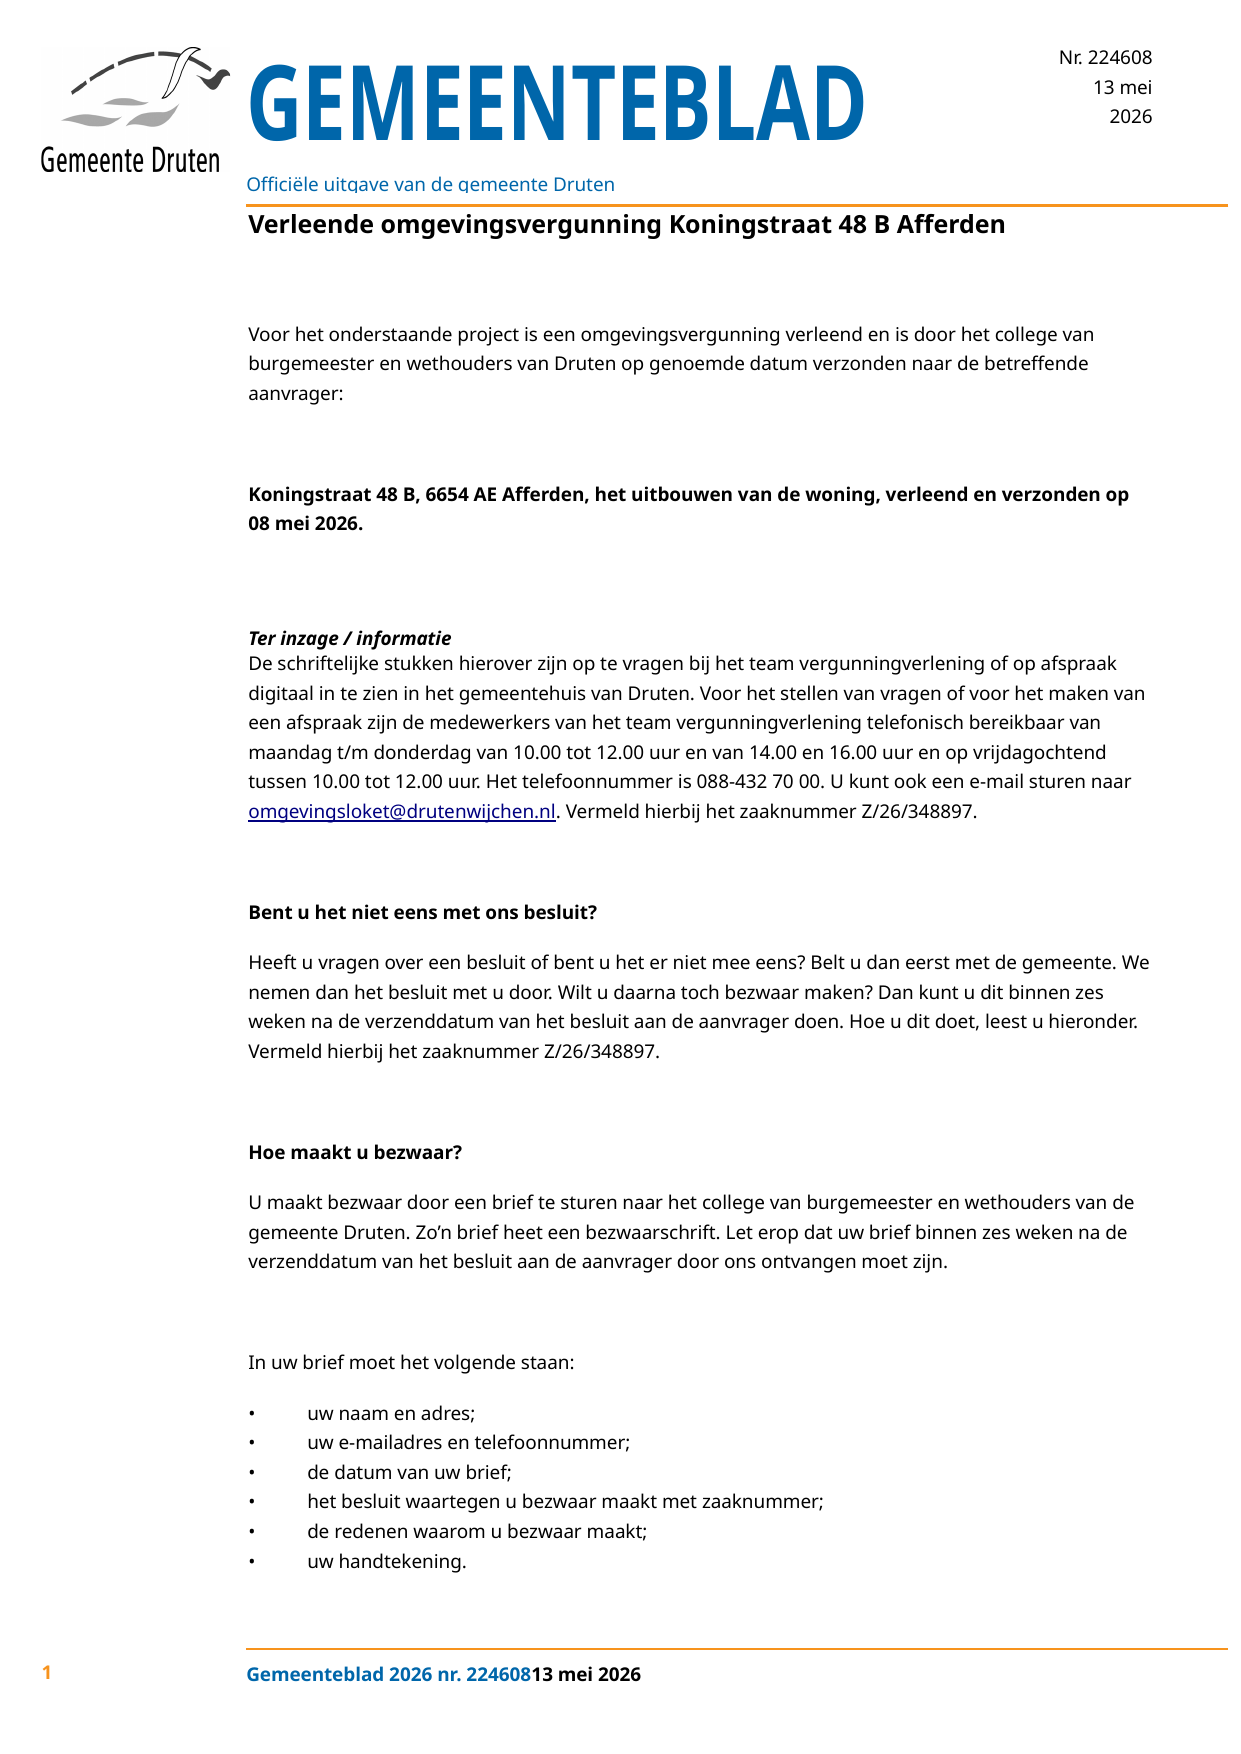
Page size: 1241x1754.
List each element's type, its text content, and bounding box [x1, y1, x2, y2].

list de datum van uw brief; [248, 1459, 1152, 1485]
list de redenen waarom u bezwaar maakt; [248, 1518, 1152, 1544]
list uw e-mailadres en telefoonnummer; [248, 1429, 1152, 1455]
list het besluit waartegen u bezwaar maakt met zaaknummer; [248, 1489, 1152, 1514]
text Verleende omgevingsvergunning Koningstraat 48 B Afferden [248, 207, 1152, 241]
text U maakt bezwaar door een brief te sturen naar het college van burgemeester en wethouders van de gemeente Druten. Zo’n brief heet een bezwaarschrift. Let erop dat uw brief binnen zes weken na de verzenddatum van het besluit aan de aanvrager door ons ontvangen moet zijn. [248, 1189, 1152, 1274]
list uw naam en adres; [248, 1400, 1152, 1426]
text Koningstraat 48 B, 6654 AE Afferden, het uitbouwen van de woning, verleend en verzonden op 08 mei 2026. [248, 481, 1152, 536]
list uw handtekening. [248, 1548, 1152, 1574]
text In uw brief moet het volgende staan: [248, 1349, 1152, 1375]
picture [41, 47, 231, 172]
text Ter inzage / informatie [248, 625, 1152, 650]
text Bent u het niet eens met ons besluit? [248, 899, 1152, 925]
text Hoe maakt u bezwaar? [248, 1139, 1152, 1165]
text Voor het onderstaande project is een omgevingsvergunning verleend en is door het college van burgemeester en wethouders van Druten op genoemde datum verzonden naar de betreffende aanvrager: [248, 321, 1152, 406]
text De schriftelijke stukken hierover zijn op te vragen bij het team vergunningverlening of op afspraak digitaal in te zien in het gemeentehuis van Druten. Voor het stellen van vragen of voor het maken van een afspraak zijn de medewerkers van het team vergunningverlening telefonisch bereikbaar van maandag t/m donderdag van 10.00 tot 12.00 uur en van 14.00 en 16.00 uur en op vrijdagochtend tussen 10.00 tot 12.00 uur. Het telefoonnummer is 088-432 70 00. U kunt ook een e-mail sturen naar omgevingsloket@drutenwijchen.nl. Vermeld hierbij het zaaknummer Z/26/348897. [248, 650, 1152, 824]
text Heeft u vragen over een besluit of bent u het er niet mee eens? Belt u dan eerst met de gemeente. We nemen dan het besluit met u door. Wilt u daarna toch bezwaar maken? Dan kunt u dit binnen zes weken na de verzenddatum van het besluit aan de aanvrager doen. Hoe u dit doet, leest u hieronder. Vermeld hierbij het zaaknummer Z/26/348897. [248, 949, 1152, 1064]
